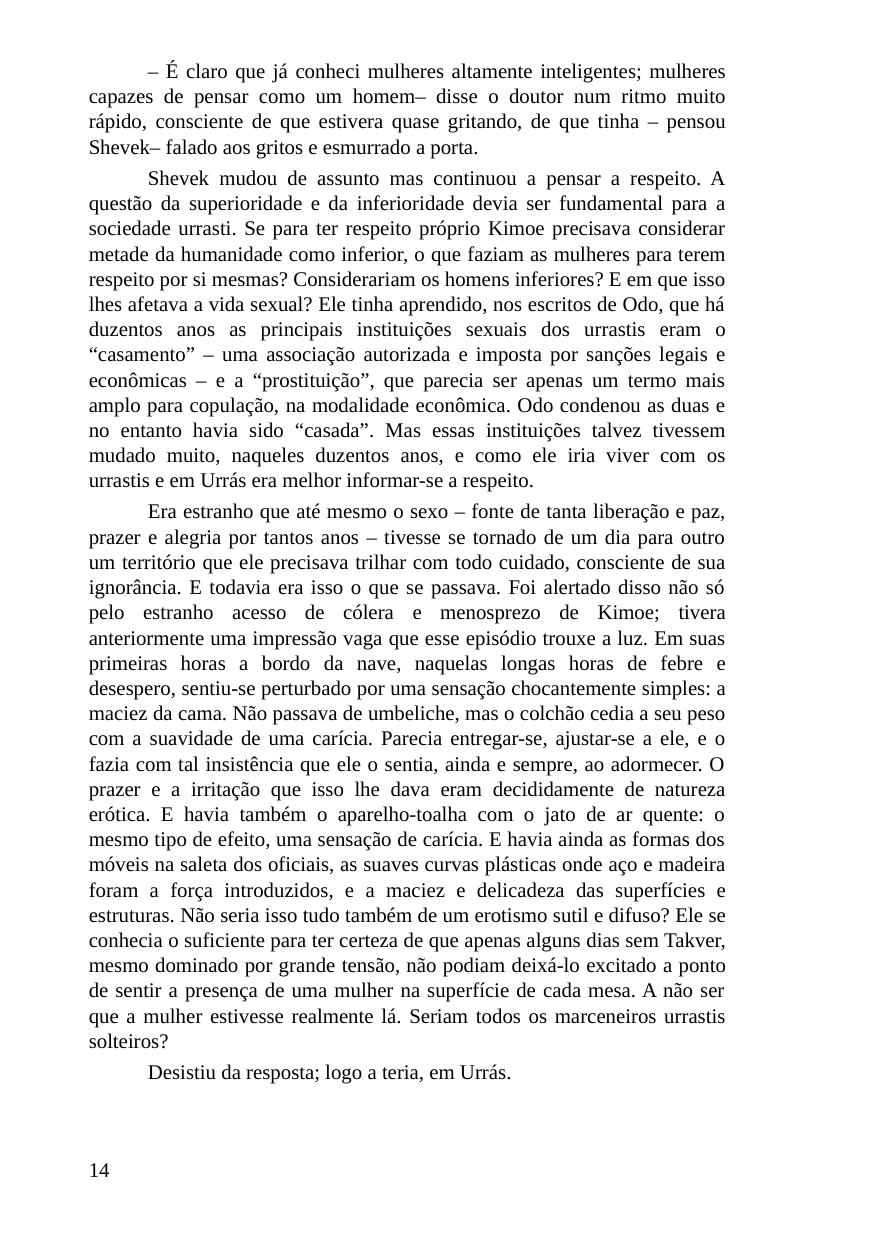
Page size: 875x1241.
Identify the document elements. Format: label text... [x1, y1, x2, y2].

text Shevek mudou de assunto mas continuou a pensar a respeito. A questão da superioridade e da inferioridade devia ser fundamental para a sociedade urrasti. Se para ter respeito próprio Kimoe precisava considerar metade da humanidade como inferior, o que faziam as mulheres para terem respeito por si mesmas? Considerariam os homens inferiores? E em que isso lhes afetava a vida sexual? Ele tinha aprendido, nos escritos de Odo, que há duzentos anos as principais instituições sexuais dos urrastis eram o “casamento” – uma associação autorizada e imposta por sanções legais e econômicas – e a “prostituição”, que parecia ser apenas um termo mais amplo para copulação, na modalidade econômica. Odo condenou as duas e no entanto havia sido “casada”. Mas essas instituições talvez tivessem mudado muito, naqueles duzentos anos, e como ele iria viver com os urrastis e em Urrás era melhor informar-se a respeito. [88, 166, 726, 492]
text Era estranho que até mesmo o sexo – fonte de tanta liberação e paz, prazer e alegria por tantos anos – tivesse se tornado de um dia para outro um território que ele precisava trilhar com todo cuidado, consciente de sua ignorância. E todavia era isso o que se passava. Foi alertado disso não só pelo estranho acesso de cólera e menosprezo de Kimoe; tivera anteriormente uma impressão vaga que esse episódio trouxe a luz. Em suas primeiras horas a bordo da nave, naquelas longas horas de febre e desespero, sentiu-se perturbado por uma sensação chocantemente simples: a maciez da cama. Não passava de umbeliche, mas o colchão cedia a seu peso com a suavidade de uma carícia. Parecia entregar-se, ajustar-se a ele, e o fazia com tal insistência que ele o sentia, ainda e sempre, ao adormecer. O prazer e a irritação que isso lhe dava eram decididamente de natureza erótica. E havia também o aparelho-toalha com o jato de ar quente: o mesmo tipo de efeito, uma sensação de carícia. E havia ainda as formas dos móveis na saleta dos oficiais, as suaves curvas plásticas onde aço e madeira foram a força introduzidos, e a maciez e delicadeza das superfícies e estruturas. Não seria isso tudo também de um erotismo sutil e difuso? Ele se conhecia o suficiente para ter certeza de que apenas alguns dias sem Takver, mesmo dominado por grande tensão, não podiam deixá-lo excitado a ponto de sentir a presença de uma mulher na superfície de cada mesa. A não ser que a mulher estivesse realmente lá. Seriam todos os marceneiros urrastis solteiros? [88, 499, 726, 1053]
text Desistiu da resposta; logo a teria, em Urrás. [88, 1060, 726, 1084]
text – É claro que já conheci mulheres altamente inteligentes; mulheres capazes de pensar como um homem– disse o doutor num ritmo muito rápido, consciente de que estivera quase gritando, de que tinha – pensou Shevek– falado aos gritos e esmurrado a porta. [88, 59, 726, 159]
